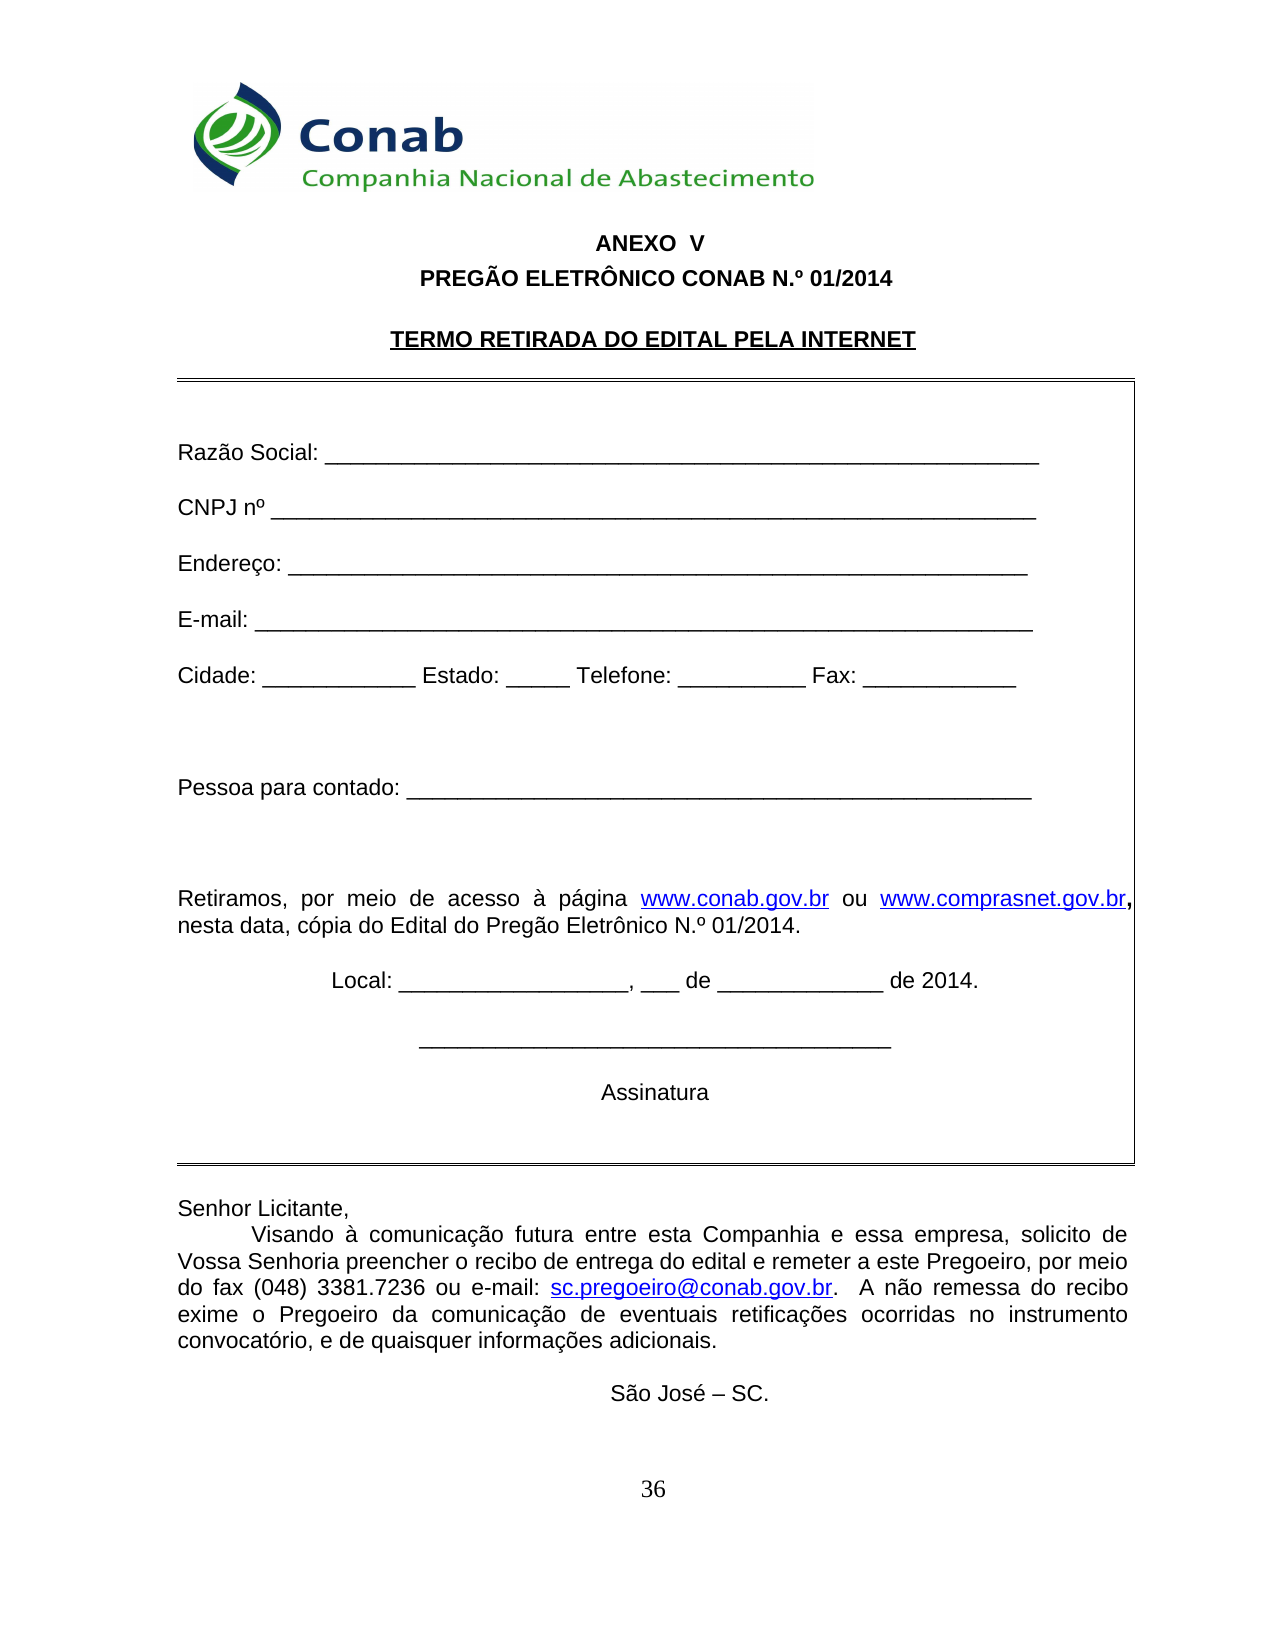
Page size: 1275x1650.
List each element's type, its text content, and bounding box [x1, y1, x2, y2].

table_header Razão Social: ________________________________________________________ CNPJ nº ____________________________________________________________ Endereço: __________________________________________________________ E-mail: _____________________________________________________________ Cidade: ____________ Estado: _____ Telefone: __________ Fax: ____________ Pessoa para contado: _________________________________________________ Retiramos, por meio de acesso à página www.conab.gov.br ou www.comprasnet.gov.br, nesta data, cópia do Edital do Pregão Eletrônico N.º 01/2014. Local: __________________, ___ de _____________ de 2014. _____________________________________ Assinatura [177, 382, 1134, 1163]
text TERMO RETIRADA DO EDITAL PELA INTERNET [177, 326, 1129, 352]
text PREGÃO ELETRÔNICO CONAB N.º 01/2014 [177, 264, 1129, 291]
text ANEXO V [177, 230, 1129, 256]
text Senhor Licitante, [177, 1195, 1129, 1221]
table_header [177, 1166, 1135, 1195]
text Visando à comunicação futura entre esta Companhia e essa empresa, solicito de Vossa Senhoria preencher o recibo de entrega do edital e remeter a este Pregoeiro, por meio do fax (048) 3381.7236 ou e-mail: sc.pregoeiro@conab.gov.br. A não remessa do recibo exime o Pregoeiro da comunicação de eventuais retificações ocorridas no instrumento convocatório, e de quaisquer informações adicionais. [177, 1221, 1129, 1353]
text São José – SC. [177, 1379, 1129, 1406]
picture [193, 82, 814, 192]
